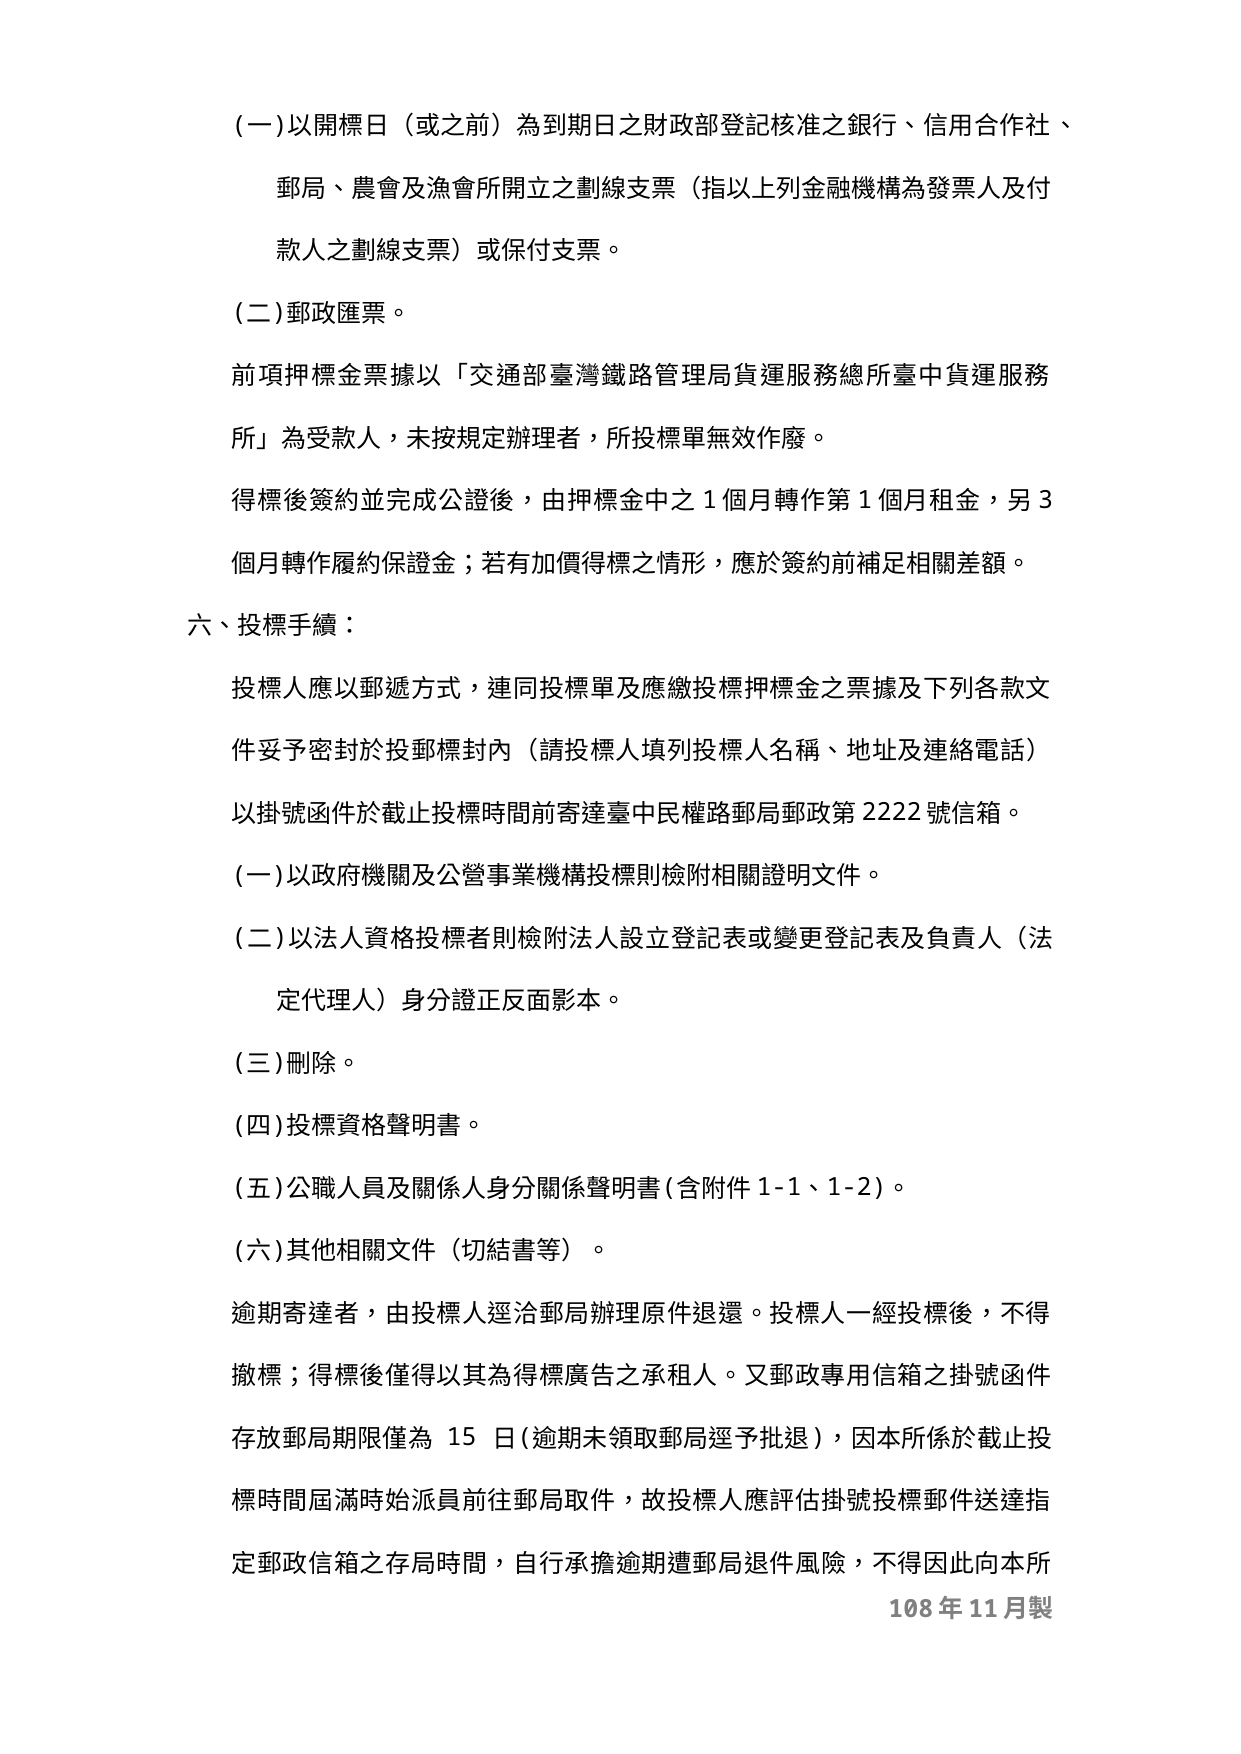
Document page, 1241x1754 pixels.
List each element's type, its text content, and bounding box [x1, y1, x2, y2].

text (四)投標資格聲明書。 [231, 1082, 1053, 1144]
text (五)公職人員及關係人身分關係聲明書(含附件1-1、1-2)。 [231, 1144, 1053, 1207]
text 前項押標金票據以「交通部臺灣鐵路管理局貨運服務總所臺中貨運服務所」為受款人，未按規定辦理者，所投標單無效作廢。 [231, 332, 1053, 457]
text (二)郵政匯票。 [231, 269, 1053, 332]
text (六)其他相關文件（切結書等）。 [231, 1207, 1053, 1269]
text (一)以政府機關及公營事業機構投標則檢附相關證明文件。 [231, 832, 1053, 894]
text 得標後簽約並完成公證後，由押標金中之1個月轉作第1個月租金，另3個月轉作履約保證金；若有加價得標之情形，應於簽約前補足相關差額。 [231, 457, 1053, 582]
text (二)以法人資格投標者則檢附法人設立登記表或變更登記表及負責人（法定代理人）身分證正反面影本。 [231, 894, 1053, 1019]
text 六、投標手續： [187, 582, 1053, 644]
text 投標人應以郵遞方式，連同投標單及應繳投標押標金之票據及下列各款文件妥予密封於投郵標封內（請投標人填列投標人名稱、地址及連絡電話），以掛號函件於截止投標時間前寄達臺中民權路郵局郵政第2222號信箱。 [231, 644, 1053, 832]
text (一)以開標日（或之前）為到期日之財政部登記核准之銀行、信用合作社、郵局、農會及漁會所開立之劃線支票（指以上列金融機構為發票人及付款人之劃線支票）或保付支票。 [231, 82, 1053, 269]
text (三)刪除。 [231, 1019, 1053, 1082]
text 逾期寄達者，由投標人逕洽郵局辦理原件退還。投標人一經投標後，不得撤標；得標後僅得以其為得標廣告之承租人。又郵政專用信箱之掛號函件存放郵局期限僅為 15 日(逾期未領取郵局逕予批退)，因本所係於截止投標時間屆滿時始派員前往郵局取件，故投標人應評估掛號投標郵件送達指定郵政信箱之存局時間，自行承擔逾期遭郵局退件風險，不得因此向本所 [231, 1269, 1053, 1582]
